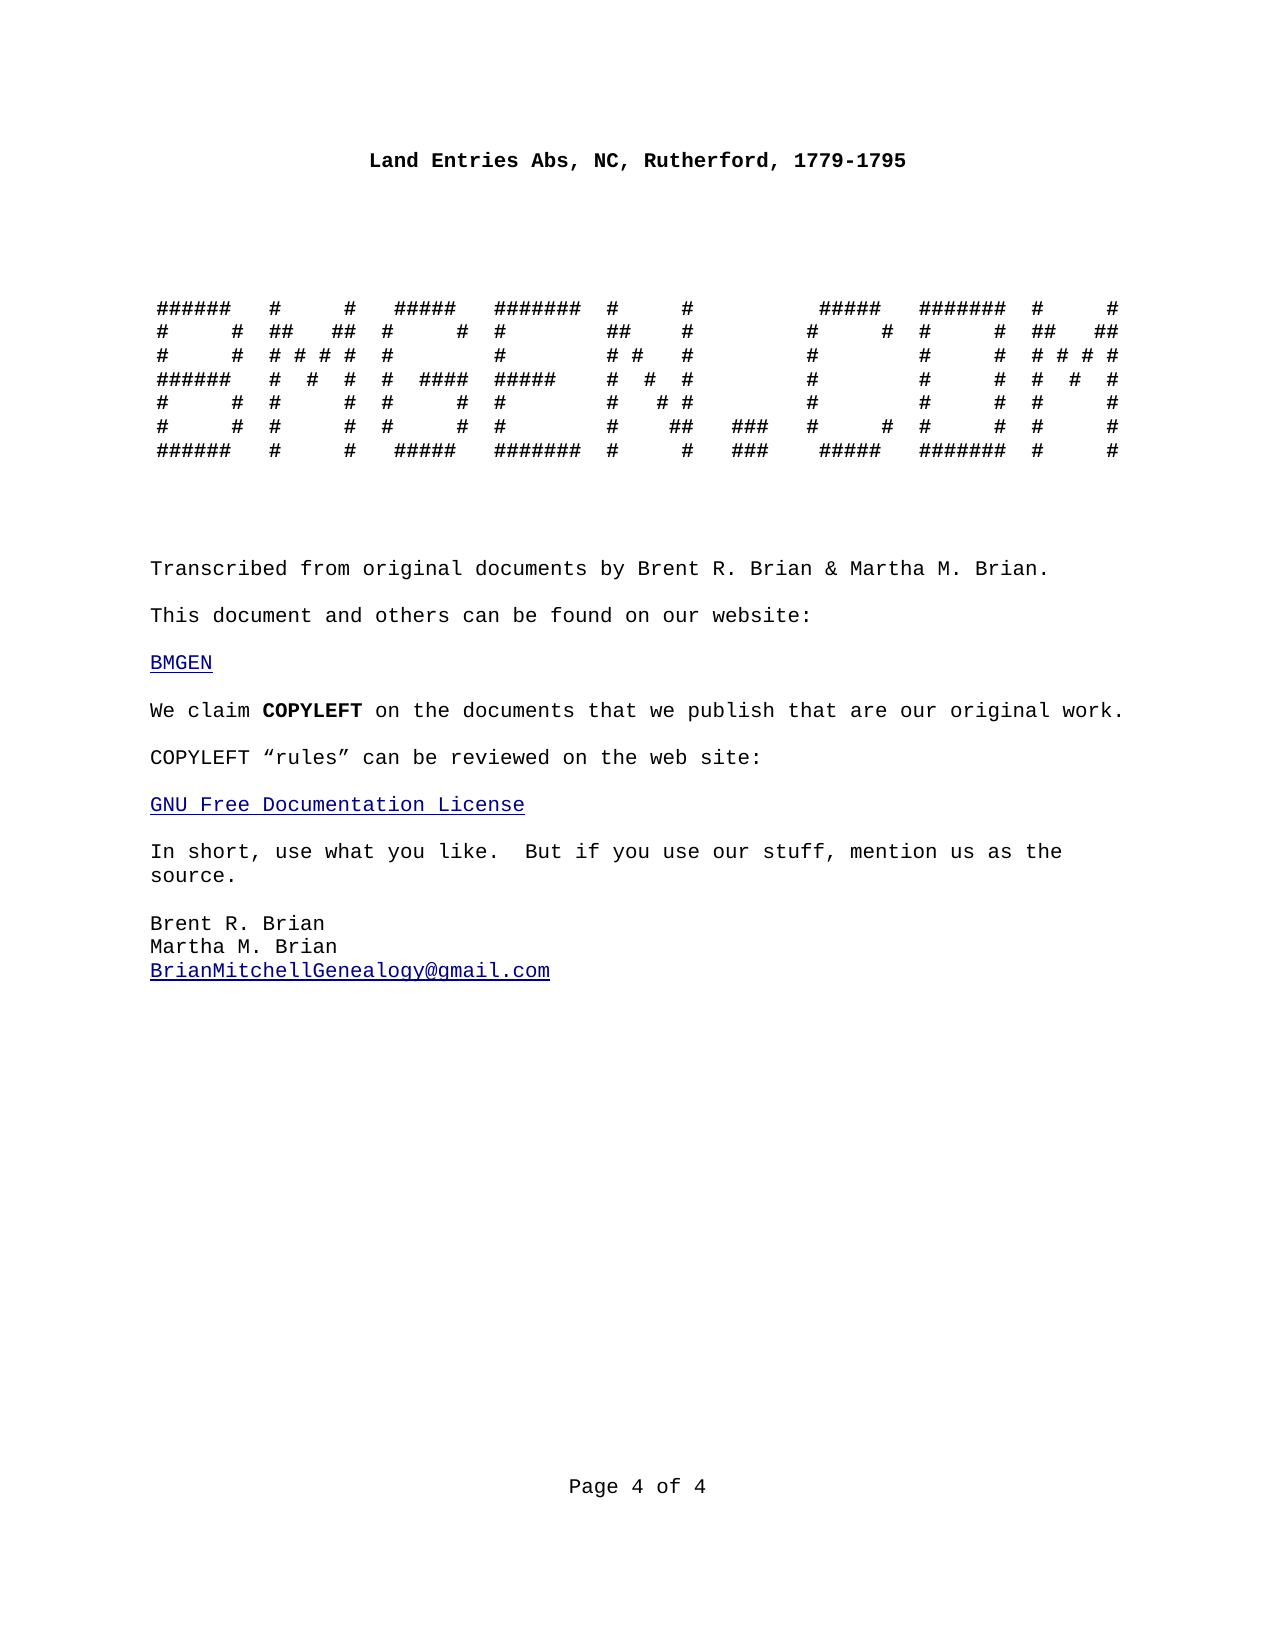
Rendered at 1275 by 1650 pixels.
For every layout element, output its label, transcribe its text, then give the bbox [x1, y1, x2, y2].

text # # # # # # # # # # # # # # # # # # [150, 345, 1125, 369]
text ###### # # ##### ####### # # ### ##### ####### # # [150, 439, 1125, 463]
text # # # # # # # # # # # # # # # [150, 392, 1125, 416]
text # # ## ## # # # ## # # # # # ## ## [150, 321, 1125, 345]
text ###### # # ##### ####### # # ##### ####### # # [150, 298, 1125, 321]
text Brent R. Brian [150, 912, 1125, 936]
text ###### # # # # #### ##### # # # # # # # # # [150, 369, 1125, 392]
text BrianMitchellGenealogy@gmail.com [150, 960, 1125, 983]
text Transcribed from original documents by Brent R. Brian & Martha M. Brian. [150, 558, 1125, 581]
text # # # # # # # # ## ### # # # # # # [150, 416, 1125, 439]
text We claim COPYLEFT on the documents that we publish that are our original work. [150, 700, 1125, 723]
text This document and others can be found on our website: [150, 605, 1125, 629]
text Martha M. Brian [150, 936, 1125, 960]
text BMGEN [150, 652, 1125, 676]
text GNU Free Documentation License [150, 794, 1125, 818]
text COPYLEFT “rules” can be reviewed on the web site: [150, 747, 1125, 771]
text In short, use what you like. But if you use our stuff, mention us as the source. [150, 842, 1125, 889]
